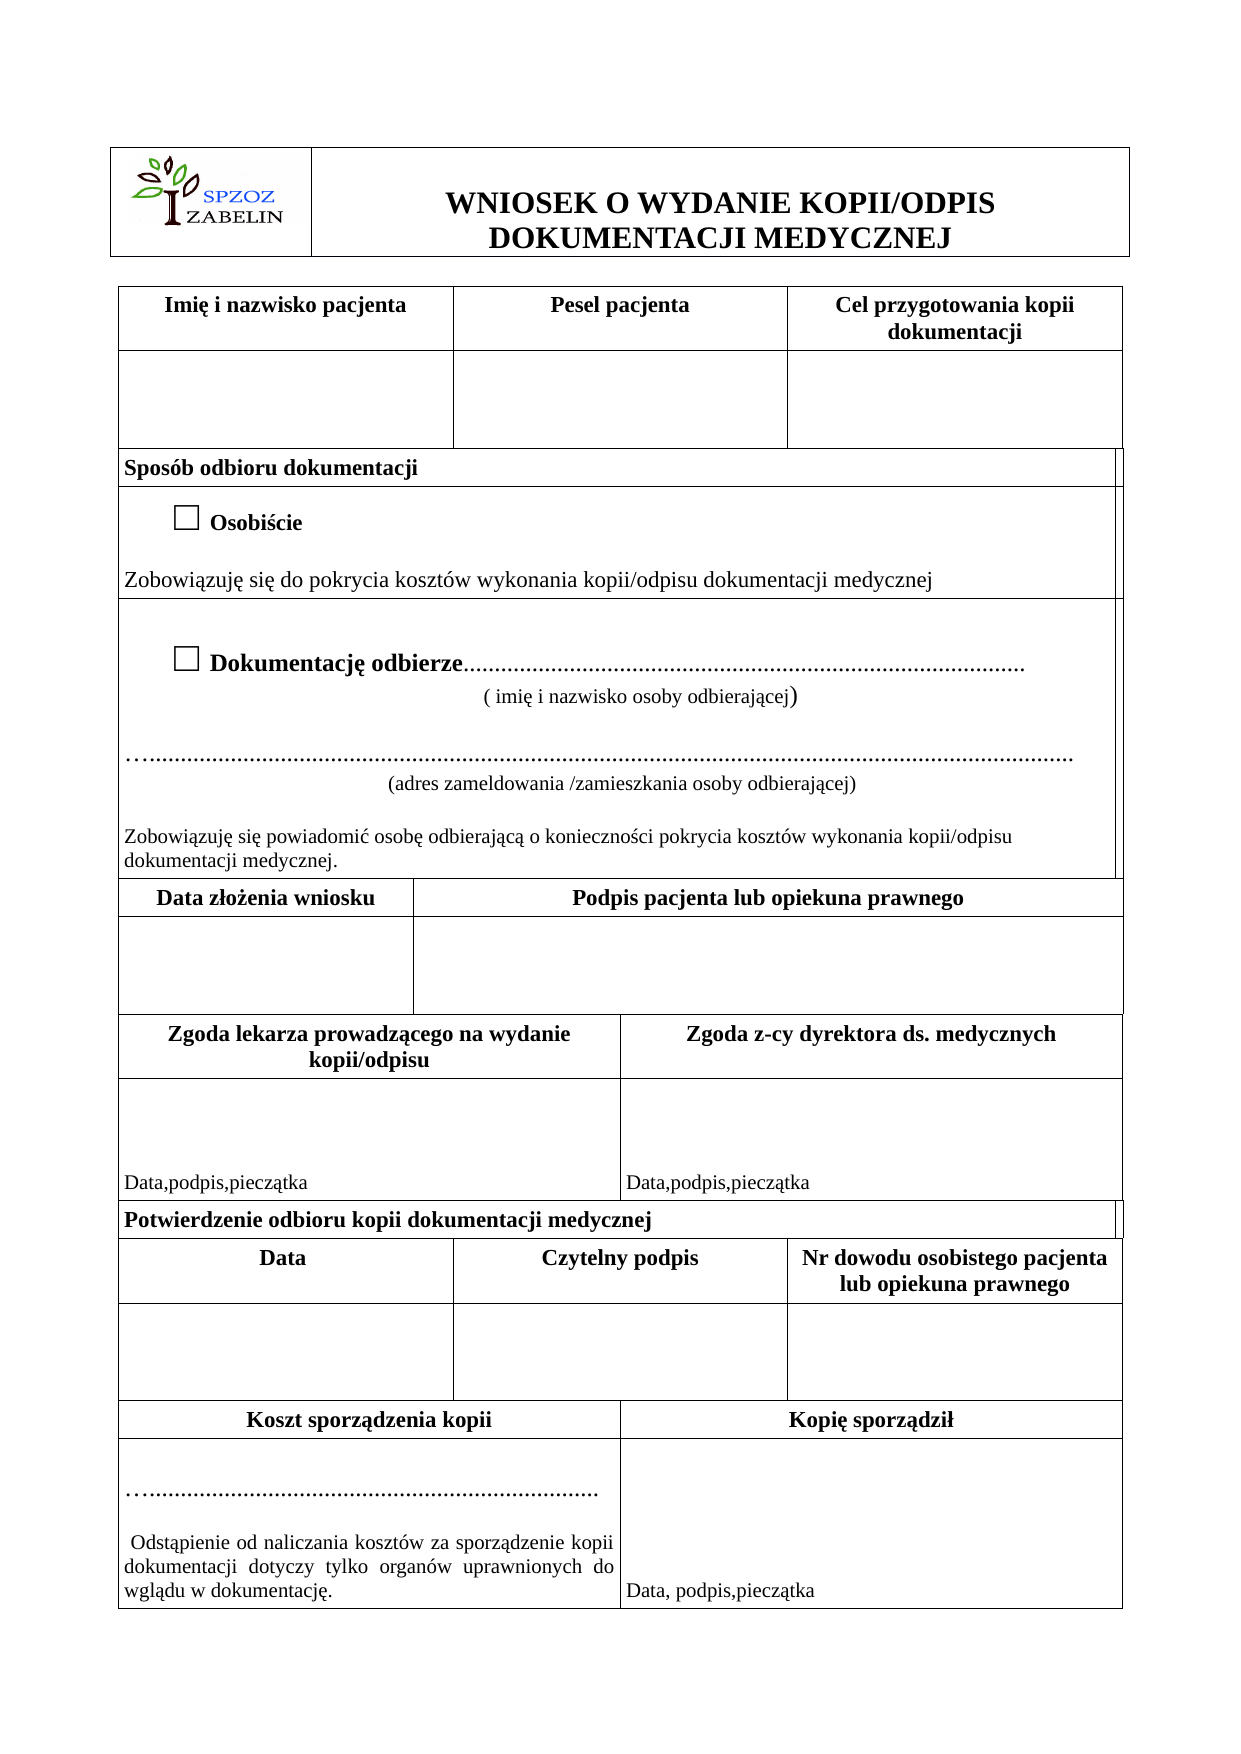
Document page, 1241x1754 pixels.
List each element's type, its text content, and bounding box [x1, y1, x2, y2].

table_cell [1116, 599, 1123, 878]
table_cell [119, 1304, 453, 1400]
table_header Zgoda lekarza prowadzącego na wydanie kopii/odpisu [119, 1015, 620, 1078]
table_header Data złożenia wniosku [119, 879, 413, 916]
table_header Potwierdzenie odbioru kopii dokumentacji medycznej [119, 1201, 1115, 1238]
table_header Podpis pacjenta lub opiekuna prawnego [414, 879, 1123, 916]
table_header Imię i nazwisko pacjenta [119, 287, 453, 350]
table_cell Data,podpis,pieczątka [119, 1079, 620, 1200]
table_header Kopię sporządził [621, 1401, 1122, 1438]
table_header Nr dowodu osobistego pacjenta lub opiekuna prawnego [788, 1239, 1122, 1302]
table_header Cel przygotowania kopii dokumentacji [788, 287, 1122, 350]
table_header [1116, 449, 1123, 486]
table_cell [454, 351, 787, 448]
table_cell [1116, 487, 1123, 598]
table_header [1116, 1201, 1123, 1238]
table_header [111, 148, 311, 256]
table_header Pesel pacjenta [454, 287, 787, 350]
table_cell [119, 351, 453, 448]
table_header Koszt sporządzenia kopii [119, 1401, 620, 1438]
table_cell □ Dokumentację odbierze.......................................................................................... ( imię i nazwisko osoby odbierającej) ….................................................................................................................................................... (adres zameldowania /zamieszkania osoby odbierającej) Zobowiązuję się powiadomić osobę odbierającą o konieczności pokrycia kosztów wykonania kopii/odpisu dokumentacji medycznej. [119, 599, 1115, 878]
table_cell [788, 351, 1122, 448]
table_header Data [119, 1239, 453, 1302]
table_cell [414, 917, 1123, 1014]
table_cell [454, 1304, 787, 1400]
table_cell [788, 1304, 1122, 1400]
table_header Zgoda z-cy dyrektora ds. medycznych [621, 1015, 1122, 1078]
table_cell Data, podpis,pieczątka [621, 1439, 1122, 1608]
picture [129, 154, 306, 227]
table_header Sposób odbioru dokumentacji [119, 449, 1115, 486]
table_cell □ Osobiście Zobowiązuję się do pokrycia kosztów wykonania kopii/odpisu dokumentacji medycznej [119, 487, 1115, 598]
table_cell …........................................................................ Odstąpienie od naliczania kosztów za sporządzenie kopii dokumentacji dotyczy tylko organów uprawnionych do wglądu w dokumentację. [119, 1439, 620, 1608]
table_cell Data,podpis,pieczątka [621, 1079, 1122, 1200]
table_header WNIOSEK O WYDANIE KOPII/ODPIS DOKUMENTACJI MEDYCZNEJ [312, 148, 1129, 256]
table_cell [119, 917, 413, 1014]
table_header Czytelny podpis [454, 1239, 787, 1302]
